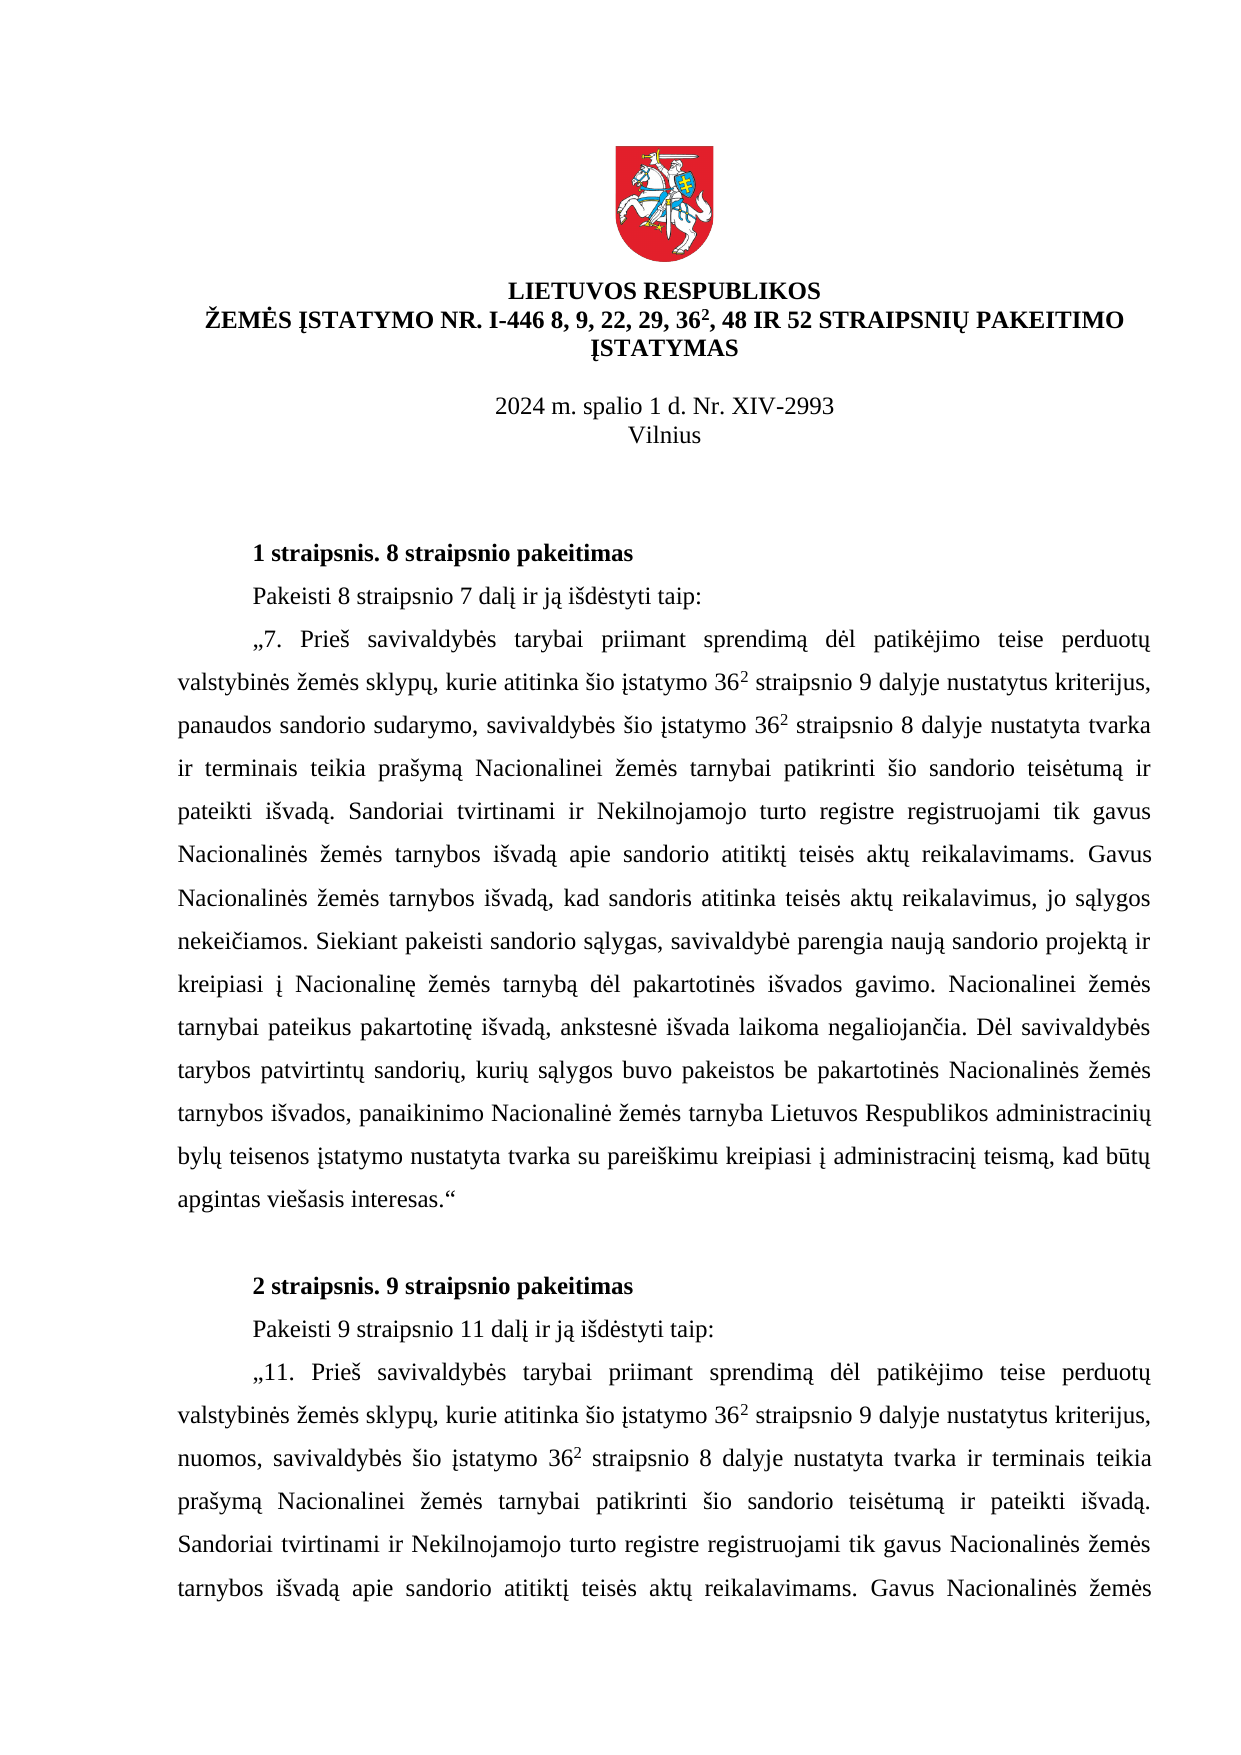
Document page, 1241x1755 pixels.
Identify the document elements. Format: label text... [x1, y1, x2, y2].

text LIETUVOS RESPUBLIKOS [177, 276, 1152, 305]
text Vilnius [177, 420, 1152, 448]
text 2 straipsnis. 9 straipsnio pakeitimas [177, 1271, 1152, 1299]
text 2024 m. spalio 1 d. Nr. XIV-2993 [177, 391, 1152, 420]
text Pakeisti 9 straipsnio 11 dalį ir ją išdėstyti taip: [177, 1314, 1152, 1343]
text ŽEMĖS ĮSTATYMO NR. I-446 8, 9, 22, 29, 362, 48 IR 52 STRAIPSNIŲ PAKEITIMO [177, 305, 1152, 333]
text 1 straipsnis. 8 straipsnio pakeitimas [177, 538, 1152, 566]
text „7. Prieš savivaldybės tarybai priimant sprendimą dėl patikėjimo teise perduotų valstybinės žemės sklypų, kurie atitinka šio įstatymo 362 straipsnio 9 dalyje nustatytus kriterijus, panaudos sandorio sudarymo, savivaldybės šio įstatymo 362 straipsnio 8 dalyje nustatyta tvarka ir terminais teikia prašymą Nacionalinei žemės tarnybai patikrinti šio sandorio teisėtumą ir pateikti išvadą. Sandoriai tvirtinami ir Nekilnojamojo turto registre registruojami tik gavus Nacionalinės žemės tarnybos išvadą apie sandorio atitiktį teisės aktų reikalavimams. Gavus Nacionalinės žemės tarnybos išvadą, kad sandoris atitinka teisės aktų reikalavimus, jo sąlygos nekeičiamos. Siekiant pakeisti sandorio sąlygas, savivaldybė parengia naują sandorio projektą ir kreipiasi į Nacionalinę žemės tarnybą dėl pakartotinės išvados gavimo. Nacionalinei žemės tarnybai pateikus pakartotinę išvadą, ankstesnė išvada laikoma negaliojančia. Dėl savivaldybės tarybos patvirtintų sandorių, kurių sąlygos buvo pakeistos be pakartotinės Nacionalinės žemės tarnybos išvados, panaikinimo Nacionalinė žemės tarnyba Lietuvos Respublikos administracinių bylų teisenos įstatymo nustatyta tvarka su pareiškimu kreipiasi į administracinį teismą, kad būtų apgintas viešasis interesas.“ [177, 624, 1152, 1213]
text Pakeisti 8 straipsnio 7 dalį ir ją išdėstyti taip: [177, 581, 1152, 609]
text „11. Prieš savivaldybės tarybai priimant sprendimą dėl patikėjimo teise perduotų valstybinės žemės sklypų, kurie atitinka šio įstatymo 362 straipsnio 9 dalyje nustatytus kriterijus, nuomos, savivaldybės šio įstatymo 362 straipsnio 8 dalyje nustatyta tvarka ir terminais teikia prašymą Nacionalinei žemės tarnybai patikrinti šio sandorio teisėtumą ir pateikti išvadą. Sandoriai tvirtinami ir Nekilnojamojo turto registre registruojami tik gavus Nacionalinės žemės tarnybos išvadą apie sandorio atitiktį teisės aktų reikalavimams. Gavus Nacionalinės žemės [177, 1357, 1152, 1601]
text ĮSTATYMAS [177, 333, 1152, 362]
